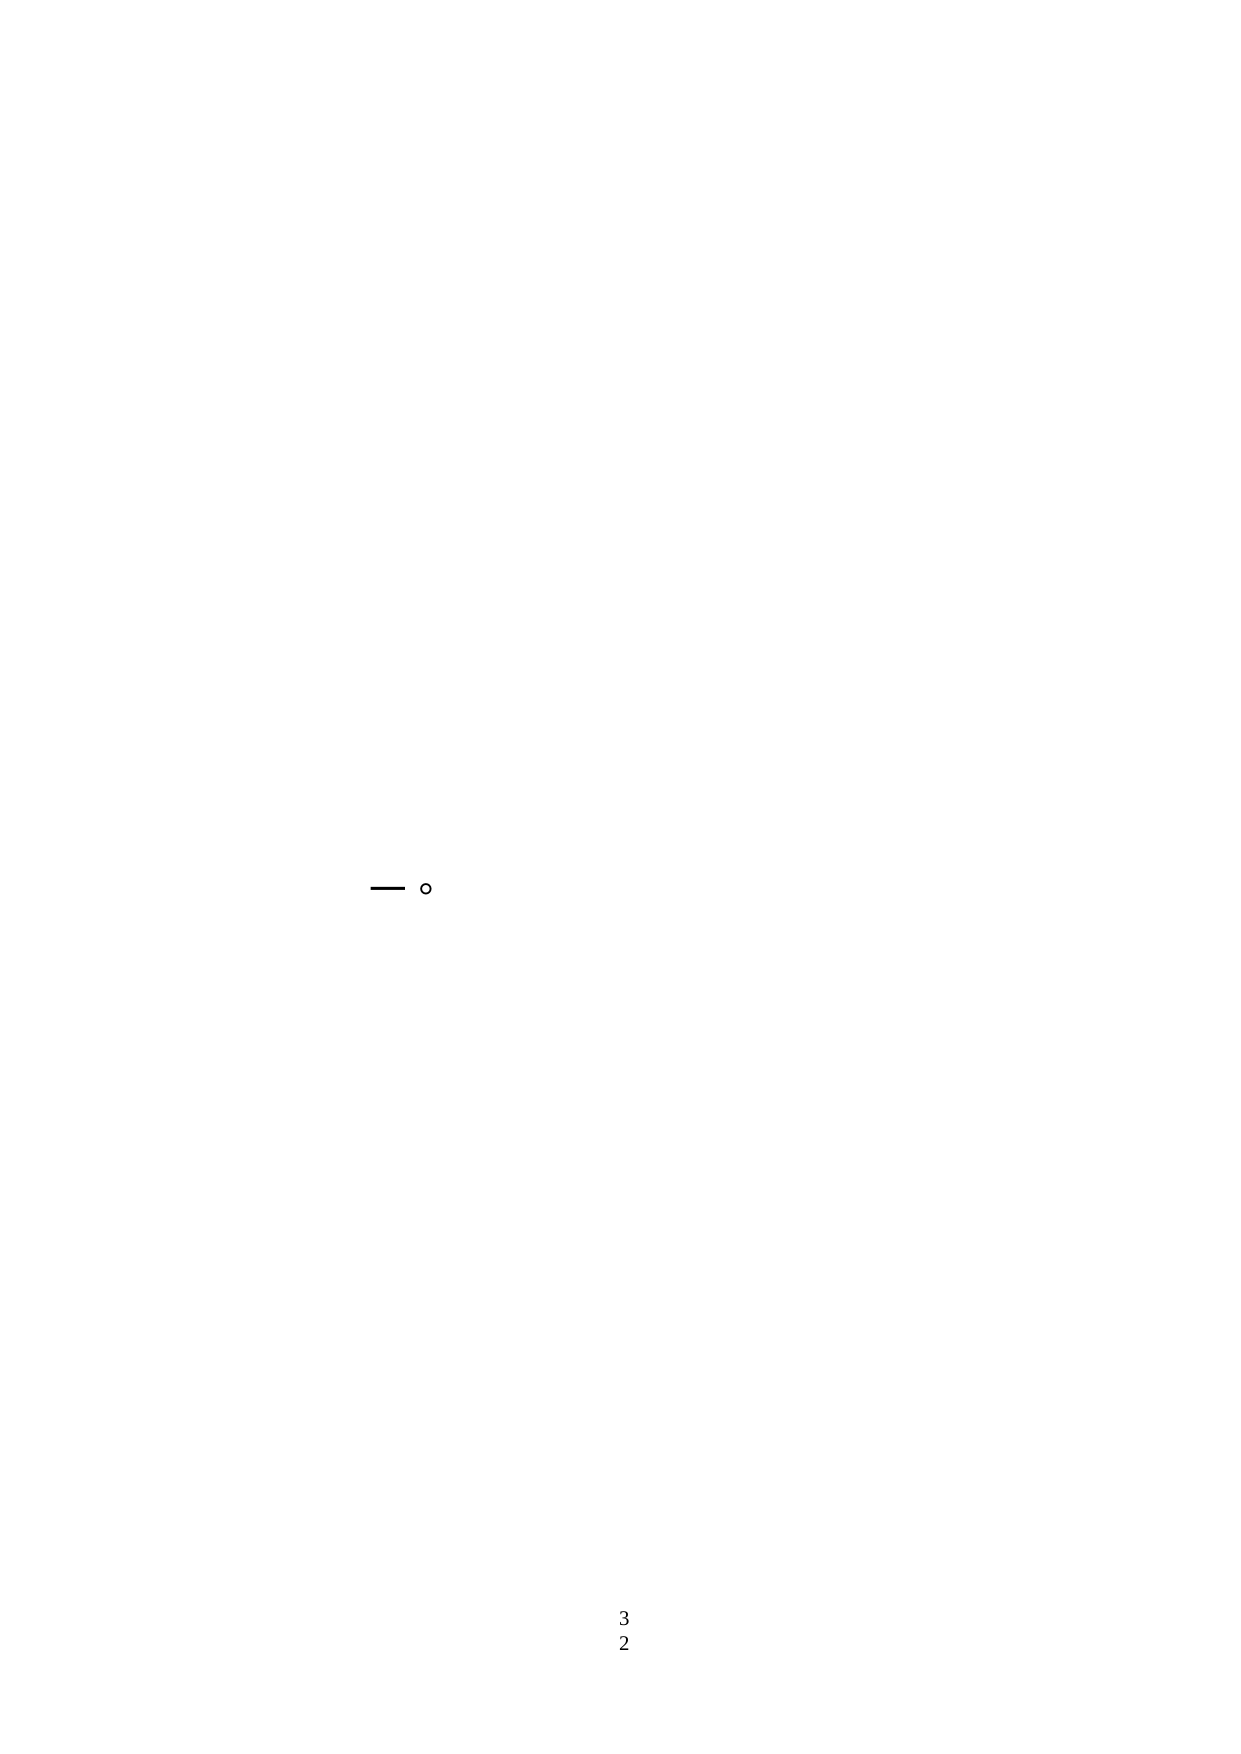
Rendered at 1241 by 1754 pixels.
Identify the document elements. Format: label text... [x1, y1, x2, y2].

text 一。 [192, 846, 1092, 908]
